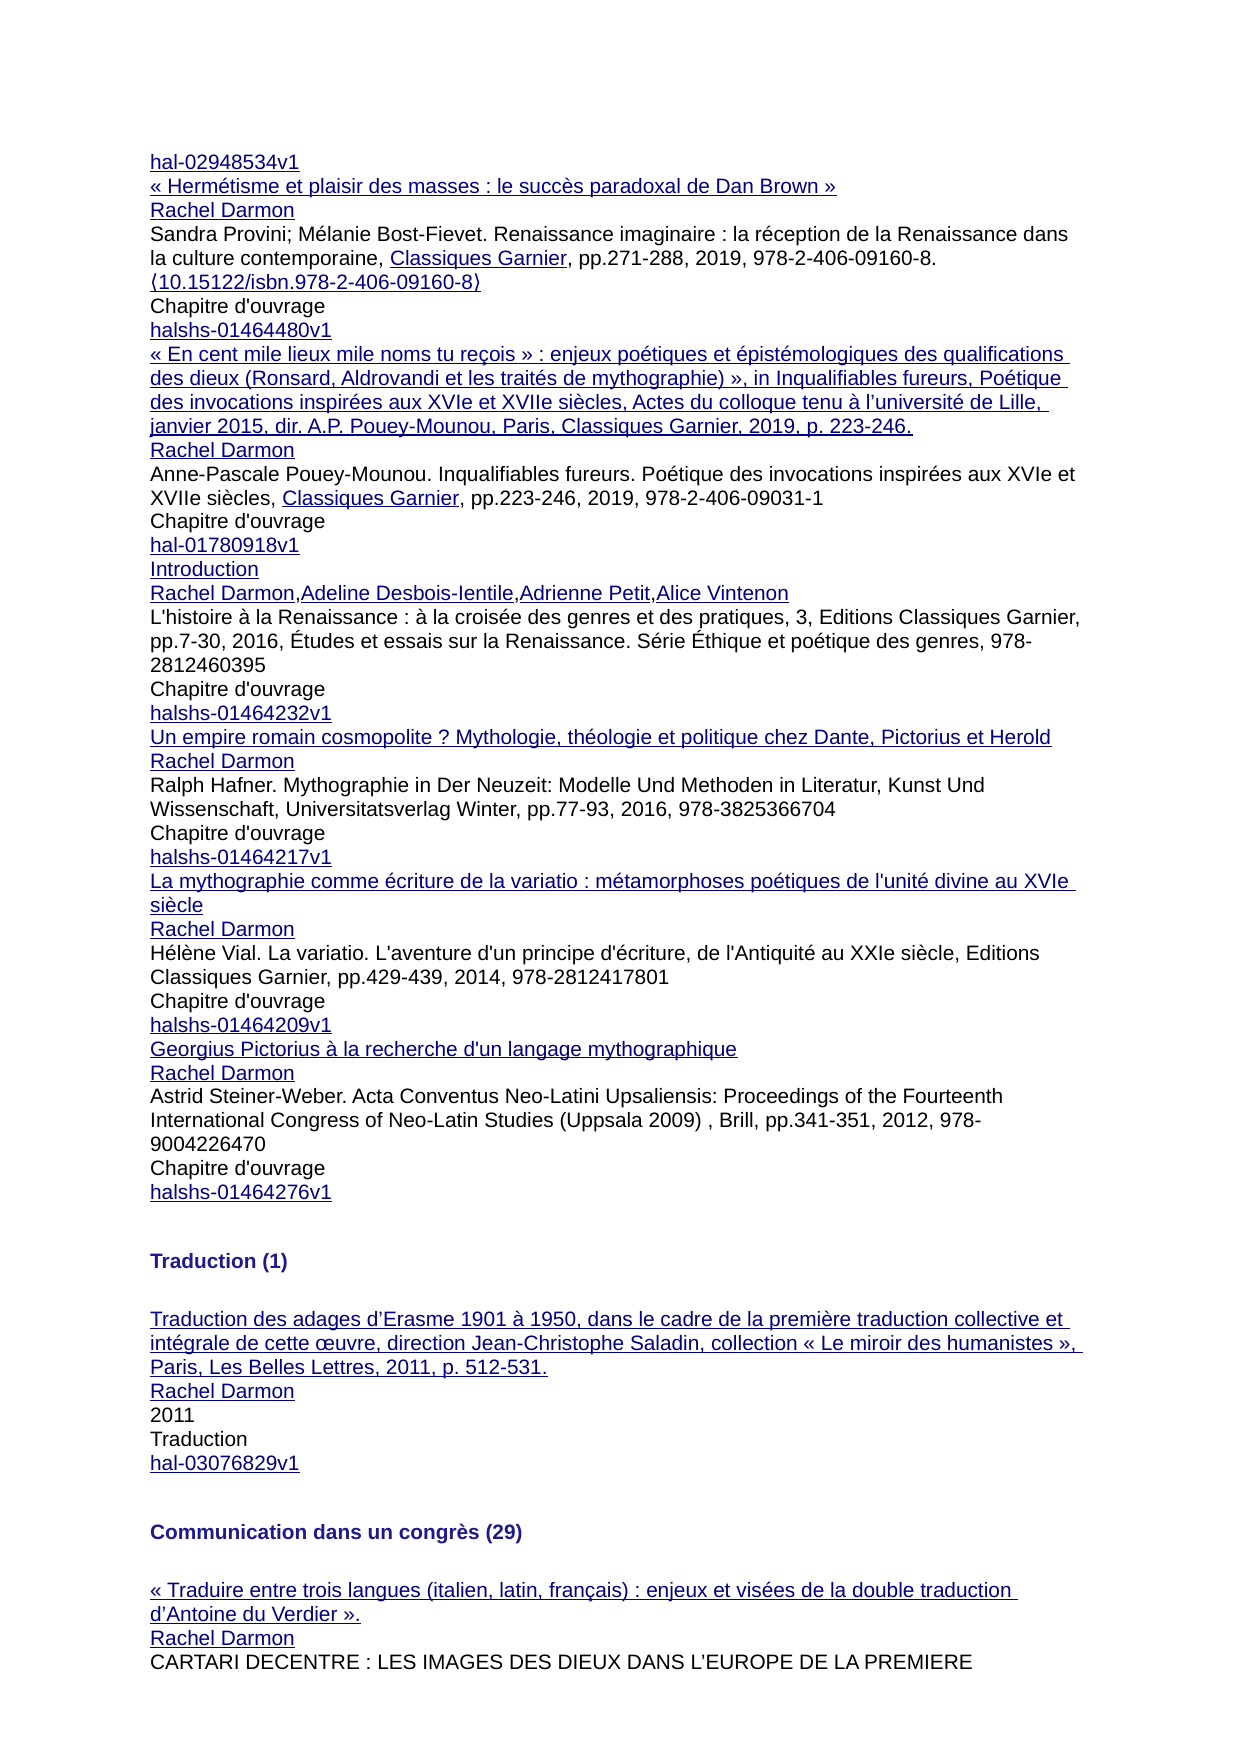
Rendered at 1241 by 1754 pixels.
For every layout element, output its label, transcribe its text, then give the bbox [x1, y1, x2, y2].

subtitle Traduction (1) [150, 1249, 1090, 1273]
table_cell Georgius Pictorius à la recherche d'un langage mythographique Rachel Darmon Astrid Steiner-Weber. Acta Conventus Neo-Latini Upsaliensis: Proceedings of the Fourteenth International Congress of Neo-Latin Studies (Uppsala 2009) , Brill, pp.341-351, 2012, 978-9004226470 Chapitre d'ouvrage halshs-01464276v1 [150, 1036, 1090, 1204]
table_cell Introduction Rachel Darmon,Adeline Desbois-Ientile,Adrienne Petit,Alice Vintenon L'histoire à la Renaissance : à la croisée des genres et des pratiques, 3, Editions Classiques Garnier, pp.7-30, 2016, Études et essais sur la Renaissance. Série Éthique et poétique des genres, 978-2812460395 Chapitre d'ouvrage halshs-01464232v1 [150, 557, 1090, 725]
subtitle Communication dans un congrès (29) [150, 1520, 1090, 1544]
table_cell La mythographie comme écriture de la variatio : métamorphoses poétiques de l'unité divine au XVIe siècle Rachel Darmon Hélène Vial. La variatio. L'aventure d'un principe d'écriture, de l'Antiquité au XXIe siècle, Editions Classiques Garnier, pp.429-439, 2014, 978-2812417801 Chapitre d'ouvrage halshs-01464209v1 [150, 869, 1090, 1036]
table_header Traduction des adages d’Erasme 1901 à 1950, dans le cadre de la première traduction collective et intégrale de cette œuvre, direction Jean-Christophe Saladin, collection « Le miroir des humanistes », Paris, Les Belles Lettres, 2011, p. 512-531. Rachel Darmon 2011 Traduction hal-03076829v1 [150, 1307, 1090, 1475]
table_cell hal-02948534v1 [150, 150, 1090, 174]
table_header « Traduire entre trois langues (italien, latin, français) : enjeux et visées de la double traduction d’Antoine du Verdier ». Rachel Darmon CARTARI DECENTRE : LES IMAGES DES DIEUX DANS L’EUROPE DE LA PREMIERE [150, 1578, 1090, 1674]
table_cell Un empire romain cosmopolite ? Mythologie, théologie et politique chez Dante, Pictorius et Herold Rachel Darmon Ralph Hafner. Mythographie in Der Neuzeit: Modelle Und Methoden in Literatur, Kunst Und Wissenschaft, Universitatsverlag Winter, pp.77-93, 2016, 978-3825366704 Chapitre d'ouvrage halshs-01464217v1 [150, 725, 1090, 869]
table_cell « En cent mile lieux mile noms tu reçois » : enjeux poétiques et épistémologiques des qualifications des dieux (Ronsard, Aldrovandi et les traités de mythographie) », in Inqualifiables fureurs, Poétique des invocations inspirées aux XVIe et XVIIe siècles, Actes du colloque tenu à l’université de Lille, janvier 2015, dir. A.P. Pouey-Mounou, Paris, Classiques Garnier, 2019, p. 223-246. Rachel Darmon Anne-Pascale Pouey-Mounou. Inqualifiables fureurs. Poétique des invocations inspirées aux XVIe et XVIIe siècles, Classiques Garnier, pp.223-246, 2019, 978-2-406-09031-1 Chapitre d'ouvrage hal-01780918v1 [150, 342, 1090, 557]
table_cell « Hermétisme et plaisir des masses : le succès paradoxal de Dan Brown » Rachel Darmon Sandra Provini; Mélanie Bost-Fievet. Renaissance imaginaire : la réception de la Renaissance dans la culture contemporaine, Classiques Garnier, pp.271-288, 2019, 978-2-406-09160-8. ⟨10.15122/isbn.978-2-406-09160-8⟩ Chapitre d'ouvrage halshs-01464480v1 [150, 174, 1090, 342]
